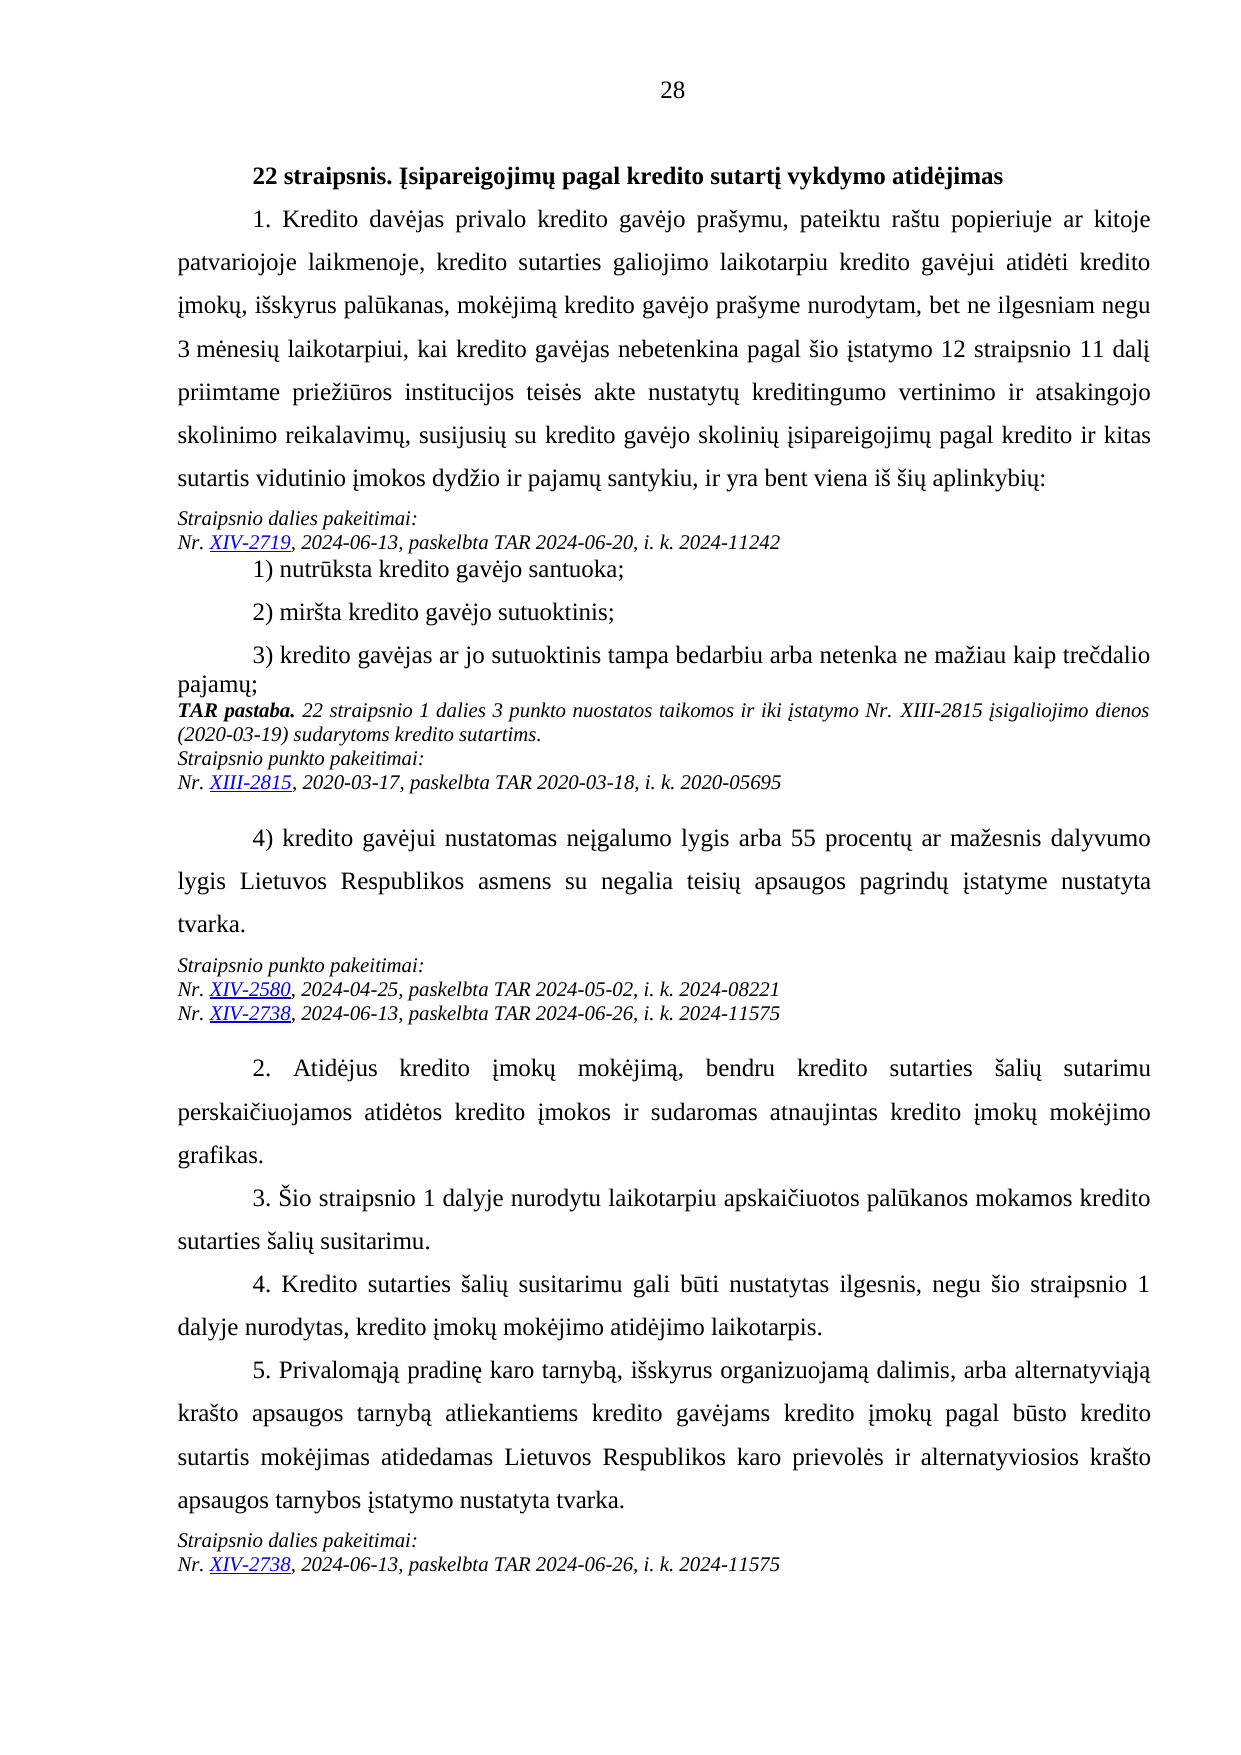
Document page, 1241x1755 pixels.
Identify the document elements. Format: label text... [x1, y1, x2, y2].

text 1. Kredito davėjas privalo kredito gavėjo prašymu, pateiktu raštu popieriuje ar kitoje patvariojoje laikmenoje, kredito sutarties galiojimo laikotarpiu kredito gavėjui atidėti kredito įmokų, išskyrus palūkanas, mokėjimą kredito gavėjo prašyme nurodytam, bet ne ilgesniam negu 3 mėnesių laikotarpiui, kai kredito gavėjas nebetenkina pagal šio įstatymo 12 straipsnio 11 dalį priimtame priežiūros institucijos teisės akte nustatytų kreditingumo vertinimo ir atsakingojo skolinimo reikalavimų, susijusių su kredito gavėjo skolinių įsipareigojimų pagal kredito ir kitas sutartis vidutinio įmokos dydžio ir pajamų santykiu, ir yra bent viena iš šių aplinkybių: [177, 204, 1152, 492]
text Nr. XIV-2738, 2024-06-13, paskelbta TAR 2024-06-26, i. k. 2024-11575 [177, 1552, 1152, 1576]
text Nr. XIII-2815, 2020-03-17, paskelbta TAR 2020-03-18, i. k. 2020-05695 [177, 770, 1152, 794]
text TAR pastaba. 22 straipsnio 1 dalies 3 punkto nuostatos taikomos ir iki įstatymo Nr. XIII-2815 įsigaliojimo dienos (2020-03-19) sudarytoms kredito sutartims. [177, 698, 1152, 746]
text 3. Šio straipsnio 1 dalyje nurodytu laikotarpiu apskaičiuotos palūkanos mokamos kredito sutarties šalių susitarimu. [177, 1183, 1152, 1255]
text 2. Atidėjus kredito įmokų mokėjimą, bendru kredito sutarties šalių sutarimu perskaičiuojamos atidėtos kredito įmokos ir sudaromas atnaujintas kredito įmokų mokėjimo grafikas. [177, 1053, 1152, 1168]
text 1) nutrūksta kredito gavėjo santuoka; [177, 554, 1152, 583]
text Nr. XIV-2580, 2024-04-25, paskelbta TAR 2024-05-02, i. k. 2024-08221 [177, 977, 1152, 1001]
text Nr. XIV-2738, 2024-06-13, paskelbta TAR 2024-06-26, i. k. 2024-11575 [177, 1001, 1152, 1025]
text Straipsnio dalies pakeitimai: [177, 506, 1152, 530]
text Straipsnio punkto pakeitimai: [177, 952, 1152, 977]
text 4) kredito gavėjui nustatomas neįgalumo lygis arba 55 procentų ar mažesnis dalyvumo lygis Lietuvos Respublikos asmens su negalia teisių apsaugos pagrindų įstatyme nustatyta tvarka. [177, 823, 1152, 938]
text 4. Kredito sutarties šalių susitarimu gali būti nustatytas ilgesnis, negu šio straipsnio 1 dalyje nurodytas, kredito įmokų mokėjimo atidėjimo laikotarpis. [177, 1269, 1152, 1341]
text 5. Privalomąją pradinę karo tarnybą, išskyrus organizuojamą dalimis, arba alternatyviąją krašto apsaugos tarnybą atliekantiems kredito gavėjams kredito įmokų pagal būsto kredito sutartis mokėjimas atidedamas Lietuvos Respublikos karo prievolės ir alternatyviosios krašto apsaugos tarnybos įstatymo nustatyta tvarka. [177, 1355, 1152, 1513]
text Straipsnio punkto pakeitimai: [177, 746, 1152, 770]
subtitle 22 straipsnis. Įsipareigojimų pagal kredito sutartį vykdymo atidėjimas [177, 161, 1152, 190]
text 2) miršta kredito gavėjo sutuoktinis; [177, 597, 1152, 626]
text 3) kredito gavėjas ar jo sutuoktinis tampa bedarbiu arba netenka ne mažiau kaip trečdalio pajamų; [177, 641, 1152, 698]
text Straipsnio dalies pakeitimai: [177, 1528, 1152, 1552]
text Nr. XIV-2719, 2024-06-13, paskelbta TAR 2024-06-20, i. k. 2024-11242 [177, 530, 1152, 554]
